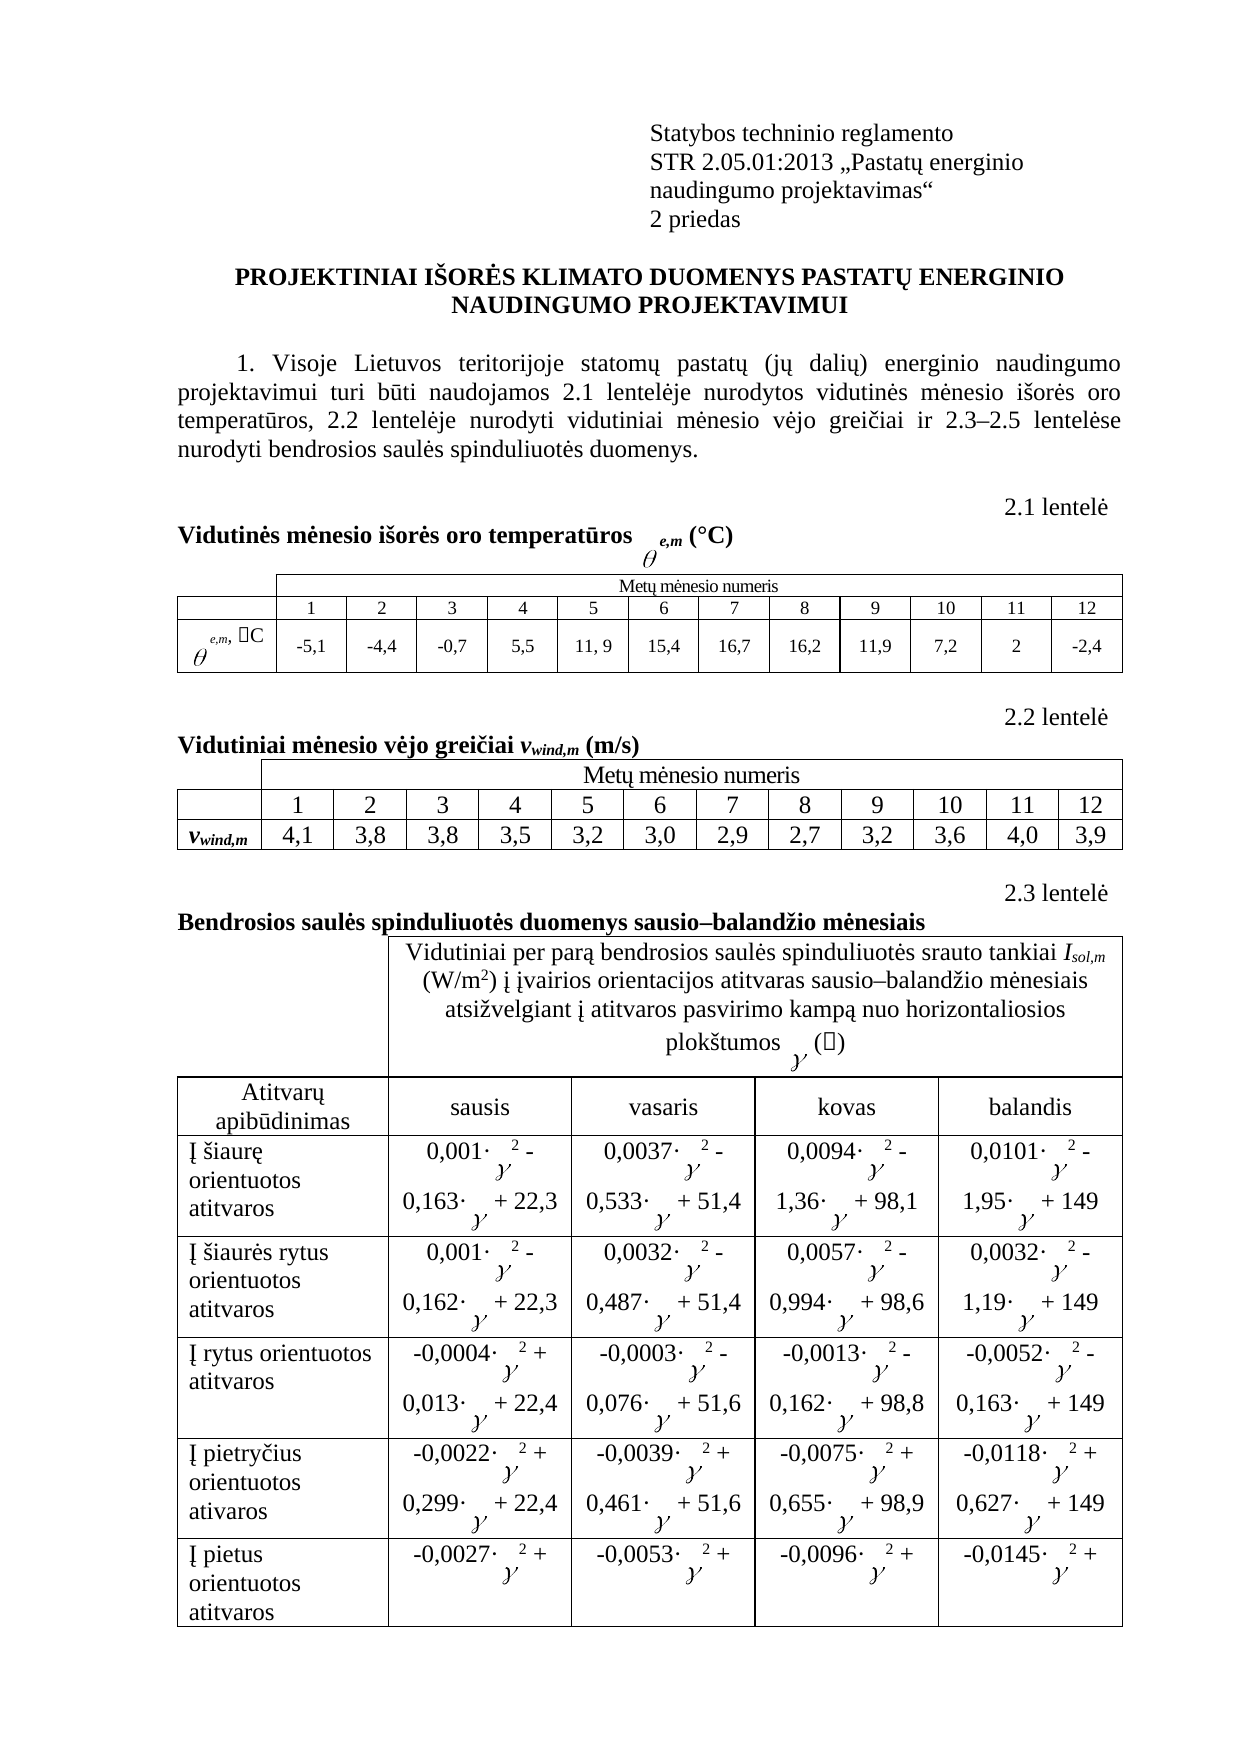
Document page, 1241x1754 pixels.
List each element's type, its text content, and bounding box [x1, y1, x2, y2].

table_cell thetae,m, C [178, 620, 276, 672]
table_cell 1 [262, 790, 333, 819]
table_cell -5,1 [277, 620, 346, 672]
text 2.3 lentelė [177, 878, 1122, 907]
table_cell 4 [488, 597, 557, 619]
table_cell [178, 597, 276, 619]
table_cell Į šiaurės rytus orientuotos atitvaros [178, 1237, 388, 1337]
table_cell vwind,m [178, 820, 261, 848]
table_cell 0,0037·gama2 - 0,533·gama + 51,4 [572, 1136, 754, 1236]
table_cell 0,001·gama2 - 0,162·gama + 22,3 [389, 1237, 571, 1337]
table_cell 11, 9 [558, 620, 628, 672]
table_cell 5 [558, 597, 628, 619]
table_cell 3 [417, 597, 487, 619]
table_cell 7 [697, 790, 768, 819]
table_cell Į rytus orientuotos atitvaros [178, 1338, 388, 1437]
text STR 2.05.01:2013 „Pastatų energinio naudingumo projektavimas“ [649, 147, 1122, 204]
table_header [177, 759, 261, 789]
table_cell kovas [756, 1078, 938, 1135]
table_header [177, 936, 388, 1076]
table_cell vasaris [572, 1078, 754, 1135]
table_cell 0,0057·gama2 - 0,994·gama + 98,6 [756, 1237, 938, 1337]
table_header Metų mėnesio numeris [262, 760, 1122, 789]
table_cell 2,9 [697, 820, 768, 848]
table_cell Atitvarų apibūdinimas [178, 1078, 388, 1135]
table_cell -0,0145·gama2 + 0,907·gama + 149 [939, 1539, 1122, 1626]
table_cell 11,9 [841, 620, 910, 672]
table_cell 0,0032·gama2 - 0,487·gama + 51,4 [572, 1237, 754, 1337]
table_cell 3,6 [914, 820, 986, 848]
table_cell 4,0 [987, 820, 1058, 848]
text Vidutinės mėnesio išorės oro temperatūros thetae,m (°C) [177, 521, 1122, 574]
table_cell -0,0004·gama2 + 0,013·gama + 22,4 [389, 1338, 571, 1437]
table_cell 6 [624, 790, 696, 819]
table_cell 3,8 [407, 820, 478, 848]
table_cell -0,0022·gama2 + 0,299·gama + 22,4 [389, 1439, 571, 1538]
table_cell 10 [911, 597, 981, 619]
table_cell 3,2 [842, 820, 913, 848]
table_cell 5,5 [488, 620, 557, 672]
table_cell -0,0075·gama2 + 0,655·gama + 98,9 [756, 1439, 938, 1538]
table_cell 2 [982, 620, 1051, 672]
table_cell 3,8 [334, 820, 406, 848]
table_cell 12 [1052, 597, 1122, 619]
text 2 priedas [649, 204, 1122, 233]
table_cell -0,7 [417, 620, 487, 672]
text Vidutiniai mėnesio vėjo greičiai vwind,m (m/s) [177, 730, 1122, 759]
table_cell Į šiaurę orientuotos atitvaros [178, 1136, 388, 1236]
table_cell 0,0101·gama2 - 1,95·gama + 149 [939, 1136, 1122, 1236]
table_cell 3,2 [552, 820, 623, 848]
table_cell 7,2 [911, 620, 981, 672]
table_cell 15,4 [629, 620, 698, 672]
table_cell balandis [939, 1078, 1122, 1135]
table_header [177, 574, 276, 596]
table_cell 0,0094·gama2 - 1,36·gama + 98,1 [756, 1136, 938, 1236]
text PROJEKTINIAI IŠORĖS KLIMATO DUOMENYS PASTATŲ ENERGINIO NAUDINGUMO PROJEKTAVIMUI [177, 262, 1122, 319]
table_cell 3,0 [624, 820, 696, 848]
table_cell 11 [982, 597, 1051, 619]
text 1. Visoje Lietuvos teritorijoje statomų pastatų (jų dalių) energinio naudingumo projektavimui turi būti naudojamos 2.1 lentelėje nurodytos vidutinės mėnesio išorės oro temperatūros, 2.2 lentelėje nurodyti vidutiniai mėnesio vėjo greičiai ir 2.3–2.5 lentelėse nurodyti bendrosios saulės spinduliuotės duomenys. [177, 348, 1122, 463]
table_cell 7 [699, 597, 769, 619]
text Bendrosios saulės spinduliuotės duomenys sausio–balandžio mėnesiais [177, 907, 1122, 936]
table_cell -0,0096·gama2 + 0,996·gama + 98,8 [756, 1539, 938, 1626]
table_cell 2 [347, 597, 416, 619]
table_cell 3 [407, 790, 478, 819]
table_cell -0,0003·gama2 - 0,076·gama + 51,6 [572, 1338, 754, 1437]
table_cell -2,4 [1052, 620, 1122, 672]
table_cell 3,5 [479, 820, 551, 848]
table_cell Į pietryčius orientuotos ativaros [178, 1439, 388, 1538]
table_cell 2,7 [769, 820, 841, 848]
table_cell -0,0013·gama2 - 0,162·gama + 98,8 [756, 1338, 938, 1437]
table_cell sausis [389, 1078, 571, 1135]
text Statybos techninio reglamento [649, 118, 1122, 147]
table_cell 8 [769, 790, 841, 819]
table_cell -0,0053·gama2 + 0,716·gama + 51,6 [572, 1539, 754, 1626]
table_cell 9 [841, 597, 910, 619]
table_cell -0,0118·gama2 + 0,627·gama + 149 [939, 1439, 1122, 1538]
table_cell Į pietus orientuotos atitvaros [178, 1539, 388, 1626]
table_cell -4,4 [347, 620, 416, 672]
table_cell [178, 790, 261, 819]
table_cell 16,2 [770, 620, 839, 672]
table_cell 4,1 [262, 820, 333, 848]
text 2.1 lentelė [177, 492, 1122, 521]
text 2.2 lentelė [177, 702, 1122, 730]
table_cell 4 [479, 790, 551, 819]
table_cell 9 [842, 790, 913, 819]
table_cell 2 [334, 790, 406, 819]
table_cell 16,7 [699, 620, 769, 672]
table_cell 0,0032·gama2 - 1,19·gama + 149 [939, 1237, 1122, 1337]
table_header Vidutiniai per parą bendrosios saulės spinduliuotės srauto tankiai Isol,m (W/m2) į įvairios orientacijos atitvaras sausio–balandžio mėnesiais atsižvelgiant į atitvaros pasvirimo kampą nuo horizontaliosios plokštumos gama () [389, 937, 1122, 1076]
table_header Metų mėnesio numeris [277, 575, 1122, 596]
table_cell 8 [770, 597, 839, 619]
table_cell 5 [552, 790, 623, 819]
table_cell 12 [1059, 790, 1122, 819]
table_cell 1 [277, 597, 346, 619]
table_cell 10 [914, 790, 986, 819]
table_cell -0,0039·gama2 + 0,461·gama + 51,6 [572, 1439, 754, 1538]
table_cell 6 [629, 597, 698, 619]
table_cell 0,001·gama2 - 0,163·gama + 22,3 [389, 1136, 571, 1236]
table_cell 3,9 [1059, 820, 1122, 848]
table_cell -0,0052·gama2 - 0,163·gama + 149 [939, 1338, 1122, 1437]
table_cell -0,0027·gama2 + 0,406·gama + 22,4 [389, 1539, 571, 1626]
table_cell 11 [987, 790, 1058, 819]
